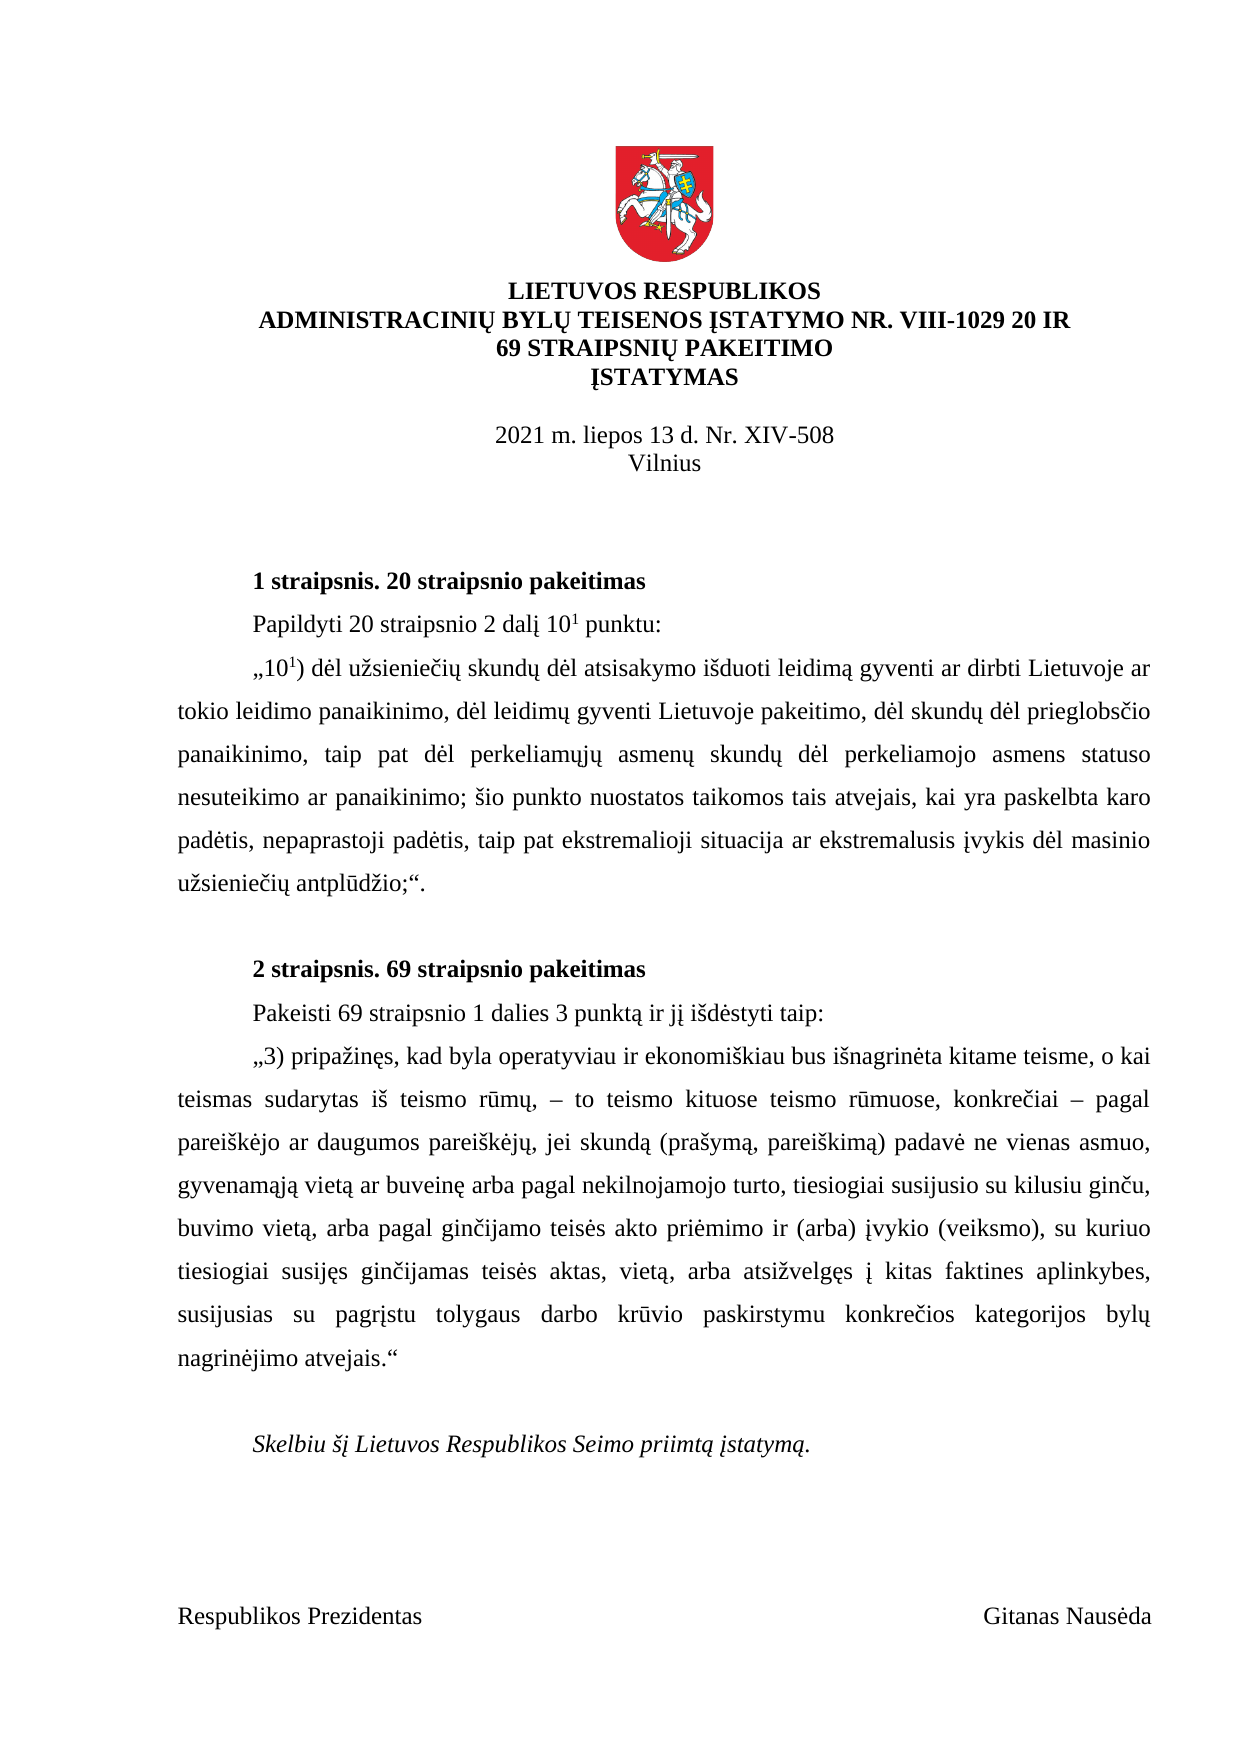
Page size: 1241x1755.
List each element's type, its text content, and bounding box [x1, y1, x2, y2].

text 2 straipsnis. 69 straipsnio pakeitimas [177, 954, 1152, 983]
text Skelbiu šį Lietuvos Respublikos Seimo priimtą įstatymą. [177, 1429, 1152, 1458]
text Vilnius [177, 448, 1152, 477]
text ADMINISTRACINIŲ BYLŲ TEISENOS ĮSTATYMO NR. VIII-1029 20 ir 69 STRAIPSNIŲ PAKEITIMO [177, 305, 1152, 362]
text Papildyti 20 straipsnio 2 dalį 101 punktu: [177, 609, 1152, 638]
text 2021 m. liepos 13 d. Nr. XIV-508 [177, 420, 1152, 448]
text LIETUVOS RESPUBLIKOS [177, 276, 1152, 305]
text Pakeisti 69 straipsnio 1 dalies 3 punktą ir jį išdėstyti taip: [177, 998, 1152, 1026]
text „3) pripažinęs, kad byla operatyviau ir ekonomiškiau bus išnagrinėta kitame teisme, o kai teismas sudarytas iš teismo rūmų, – to teismo kituose teismo rūmuose, konkrečiai – pagal pareiškėjo ar daugumos pareiškėjų, jei skundą (prašymą, pareiškimą) padavė ne vienas asmuo, gyvenamąją vietą ar buveinę arba pagal nekilnojamojo turto, tiesiogiai susijusio su kilusiu ginču, buvimo vietą, arba pagal ginčijamo teisės akto priėmimo ir (arba) įvykio (veiksmo), su kuriuo tiesiogiai susijęs ginčijamas teisės aktas, vietą, arba atsižvelgęs į kitas faktines aplinkybes, susijusias su pagrįstu tolygaus darbo krūvio paskirstymu konkrečios kategorijos bylų nagrinėjimo atvejais.“ [177, 1041, 1152, 1371]
text „101) dėl užsieniečių skundų dėl atsisakymo išduoti leidimą gyventi ar dirbti Lietuvoje ar tokio leidimo panaikinimo, dėl leidimų gyventi Lietuvoje pakeitimo, dėl skundų dėl prieglobsčio panaikinimo, taip pat dėl perkeliamųjų asmenų skundų dėl perkeliamojo asmens statuso nesuteikimo ar panaikinimo; šio punkto nuostatos taikomos tais atvejais, kai yra paskelbta karo padėtis, nepaprastoji padėtis, taip pat ekstremalioji situacija ar ekstremalusis įvykis dėl masinio užsieniečių antplūdžio;“. [177, 653, 1152, 897]
text Respublikos Prezidentas Gitanas Nausėda [177, 1601, 1152, 1630]
text ĮSTATYMAS [177, 362, 1152, 391]
text 1 straipsnis. 20 straipsnio pakeitimas [177, 566, 1152, 595]
